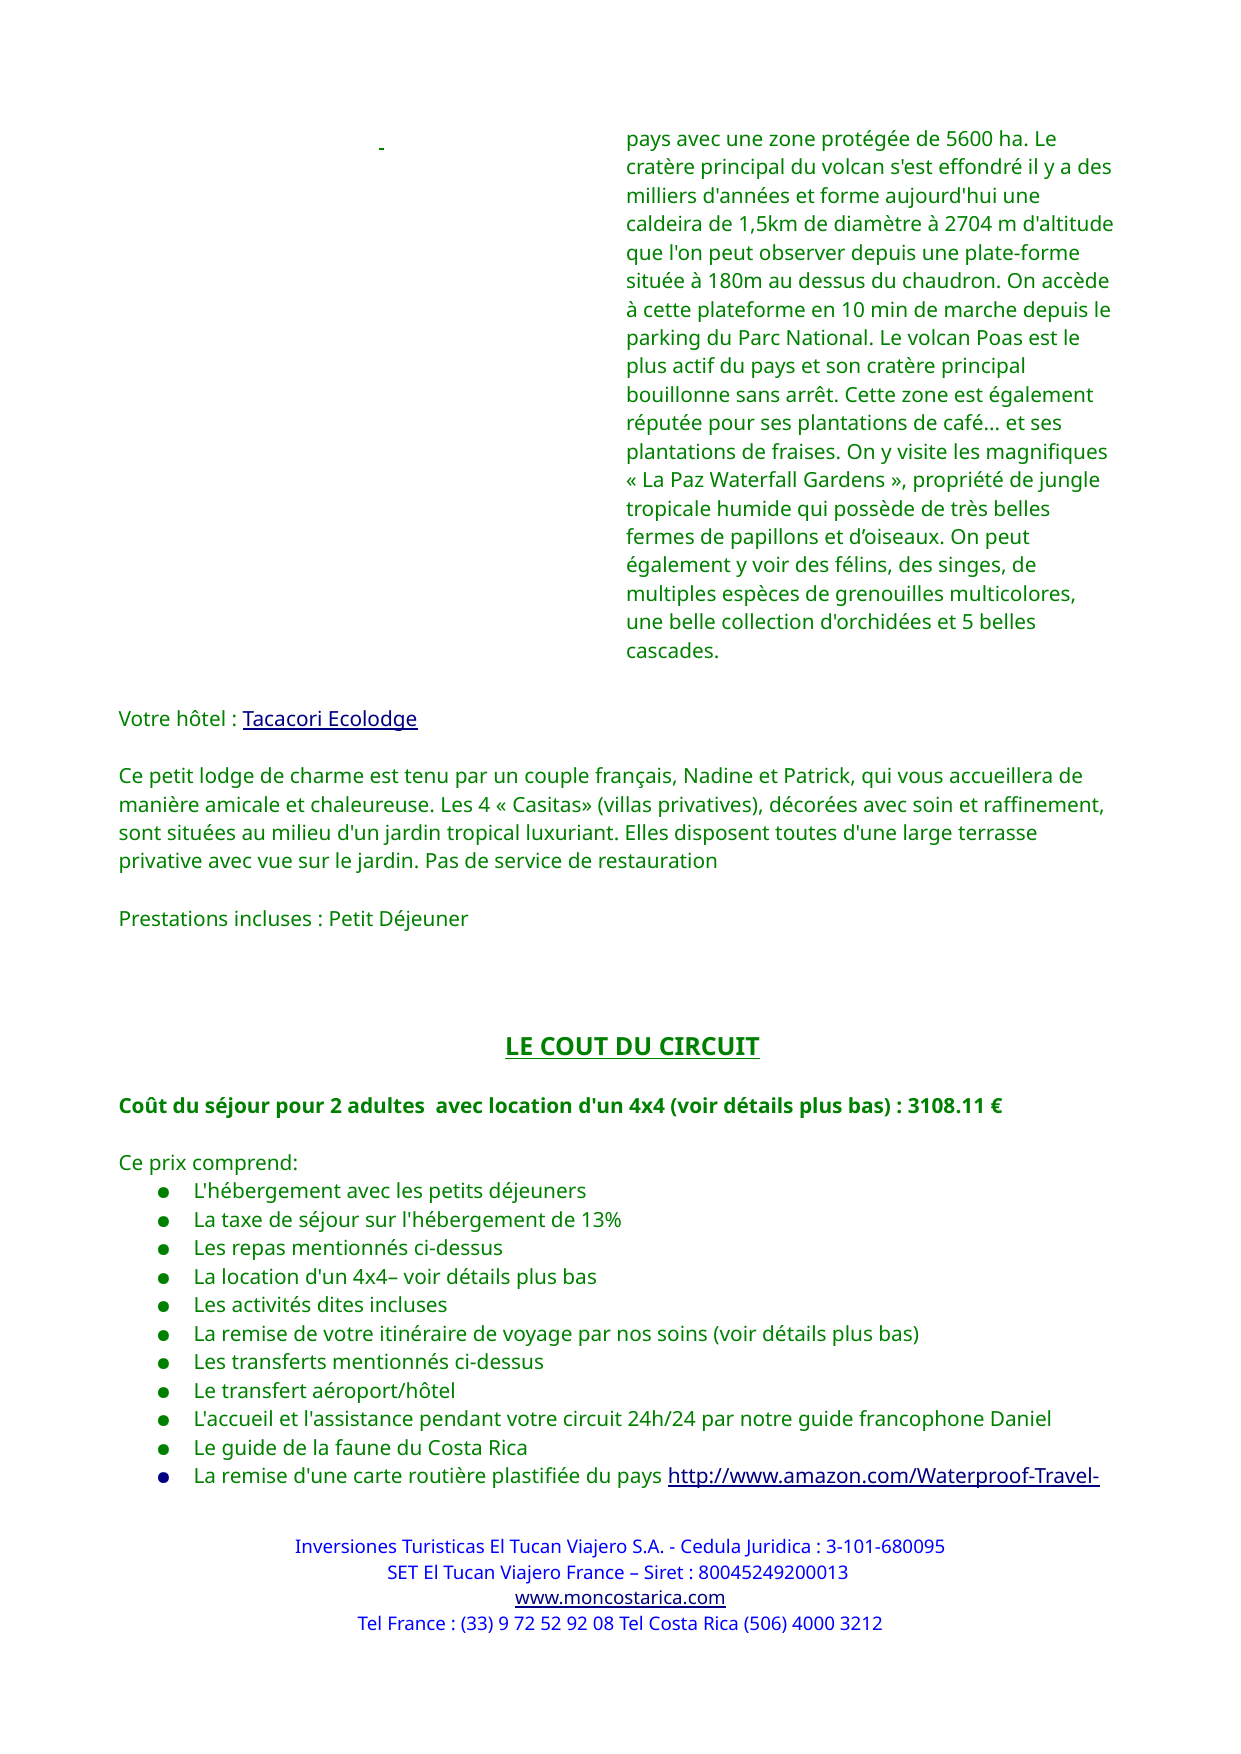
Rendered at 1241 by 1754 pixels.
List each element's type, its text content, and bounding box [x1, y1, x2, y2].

list L'accueil et l'assistance pendant votre circuit 24h/24 par notre guide francophone Daniel [156, 1404, 1122, 1433]
list La location d'un 4x4– voir détails plus bas [156, 1262, 1122, 1290]
text Ce petit lodge de charme est tenu par un couple français, Nadine et Patrick, qui vous accueillera de manière amicale et chaleureuse. Les 4 « Casitas» (villas privatives), décorées avec soin et raffinement, sont situées au milieu d'un jardin tropical luxuriant. Elles disposent toutes d'une large terrasse privative avec vue sur le jardin. Pas de service de restauration [118, 761, 1122, 875]
list Le guide de la faune du Costa Rica [156, 1433, 1122, 1461]
table_header pays avec une zone protégée de 5600 ha. Le cratère principal du volcan s'est effondré il y a des milliers d'années et forme aujourd'hui une caldeira de 1,5km de diamètre à 2704 m d'altitude que l'on peut observer depuis une plate-forme située à 180m au dessus du chaudron. On accède à cette plateforme en 10 min de marche depuis le parking du Parc National. Le volcan Poas est le plus actif du pays et son cratère principal bouillonne sans arrêt. Cette zone est également réputée pour ses plantations de café... et ses plantations de fraises. On y visite les magnifiques « La Paz Waterfall Gardens », propriété de jungle tropicale humide qui possède de très belles fermes de papillons et d’oiseaux. On peut également y voir des félins, des singes, de multiples espèces de grenouilles multicolores, une belle collection d'orchidées et 5 belles cascades. [620, 118, 1122, 670]
list La remise de votre itinéraire de voyage par nos soins (voir détails plus bas) [156, 1319, 1122, 1347]
list La remise d'une carte routière plastifiée du pays http://www.amazon.com/Waterproof-Travel- [156, 1461, 1122, 1489]
table_header [118, 118, 620, 670]
list Les repas mentionnés ci-dessus [156, 1233, 1122, 1262]
text Prestations incluses : Petit Déjeuner [118, 904, 1122, 932]
text LE COUT DU CIRCUIT [118, 1029, 1146, 1063]
list Les activités dites incluses [156, 1290, 1122, 1319]
text Votre hôtel : Tacacori Ecolodge [118, 704, 1122, 733]
list Le transfert aéroport/hôtel [156, 1376, 1122, 1404]
list Les transferts mentionnés ci-dessus [156, 1347, 1122, 1376]
list L'hébergement avec les petits déjeuners [156, 1177, 1122, 1205]
text Coût du séjour pour 2 adultes avec location d'un 4x4 (voir détails plus bas) : 3108.11 € [118, 1091, 1122, 1120]
list La taxe de séjour sur l'hébergement de 13% [156, 1205, 1122, 1233]
text Ce prix comprend: [118, 1148, 1122, 1177]
